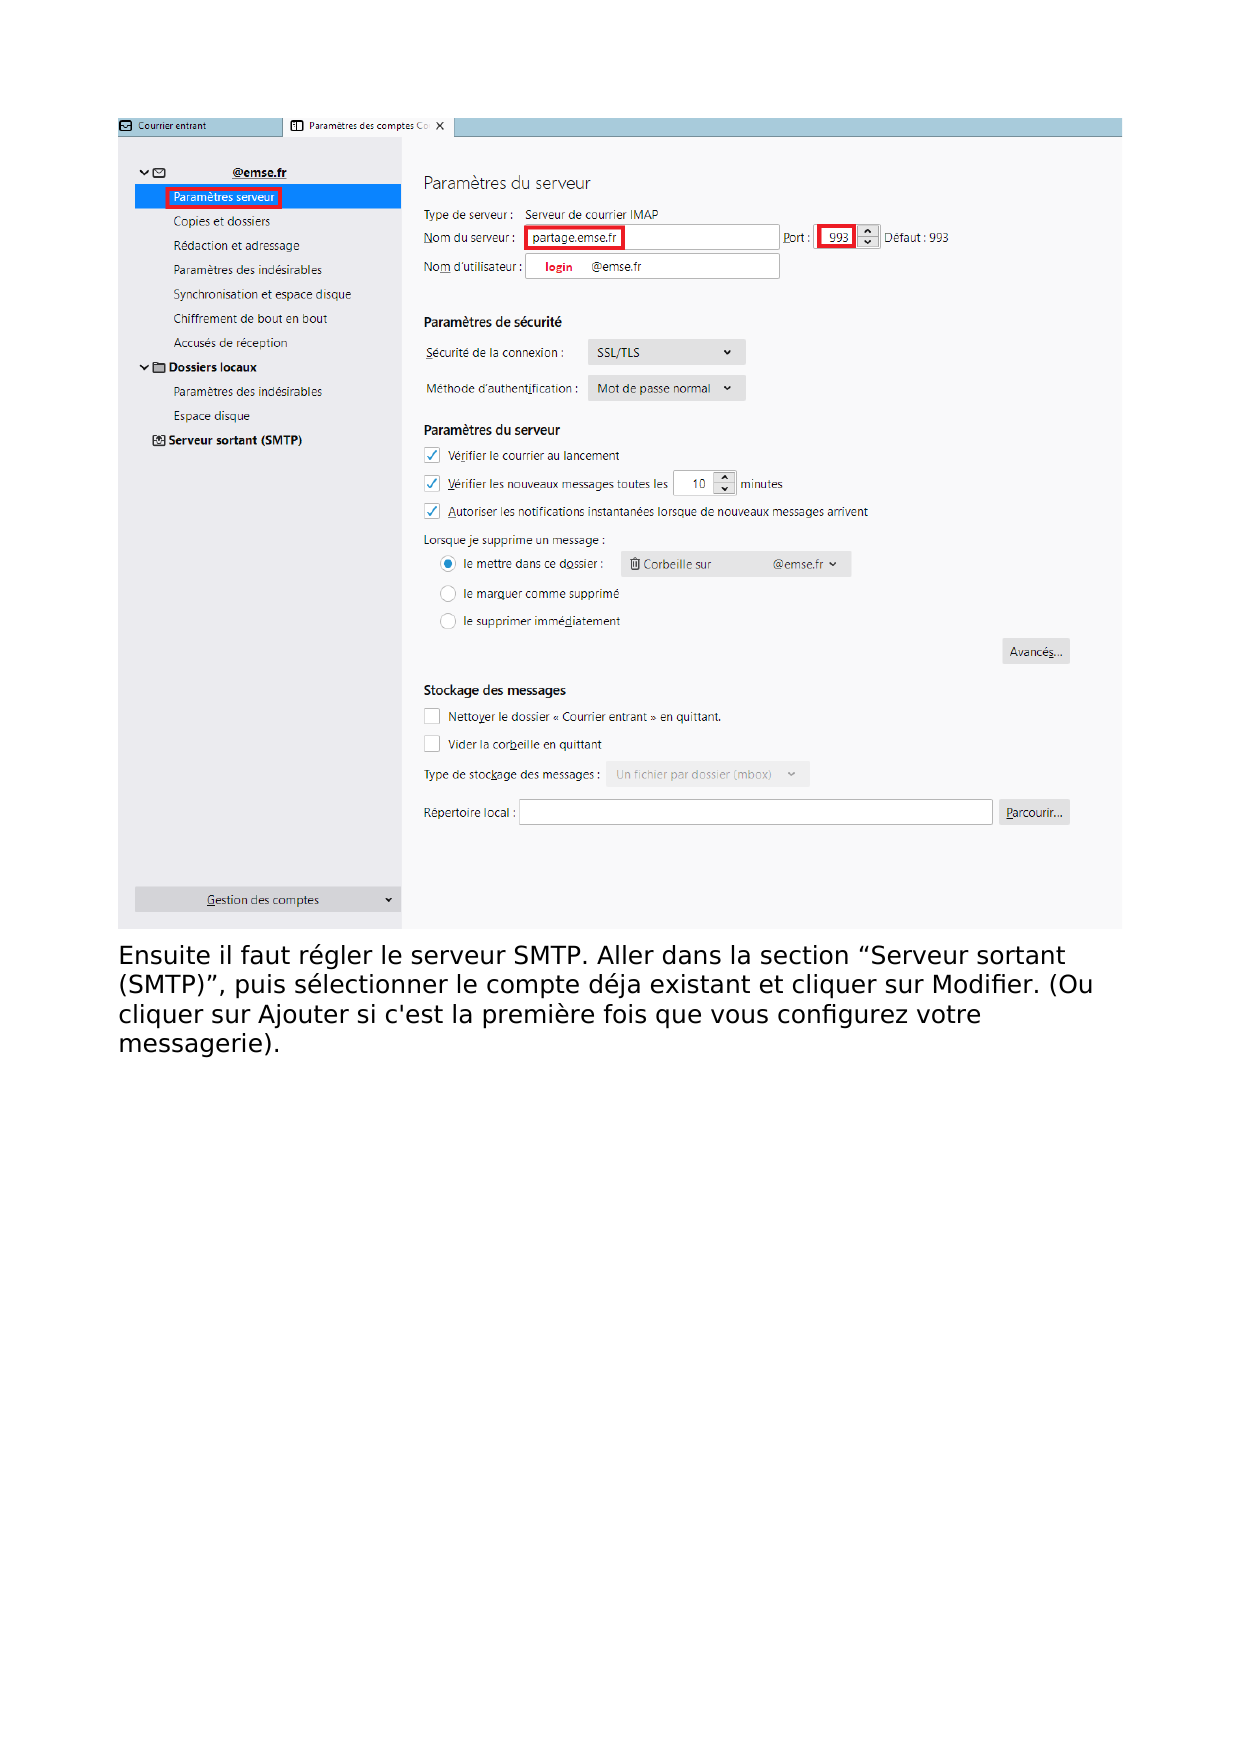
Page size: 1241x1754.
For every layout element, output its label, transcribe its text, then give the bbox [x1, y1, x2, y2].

picture [118, 118, 1123, 929]
text Ensuite il faut régler le serveur SMTP. Aller dans la section “Serveur sortant (SMTP)”, puis sélectionner le compte déja existant et cliquer sur Modifier. (Ou cliquer sur Ajouter si c'est la première fois que vous configurez votre messagerie). [118, 942, 1122, 1058]
